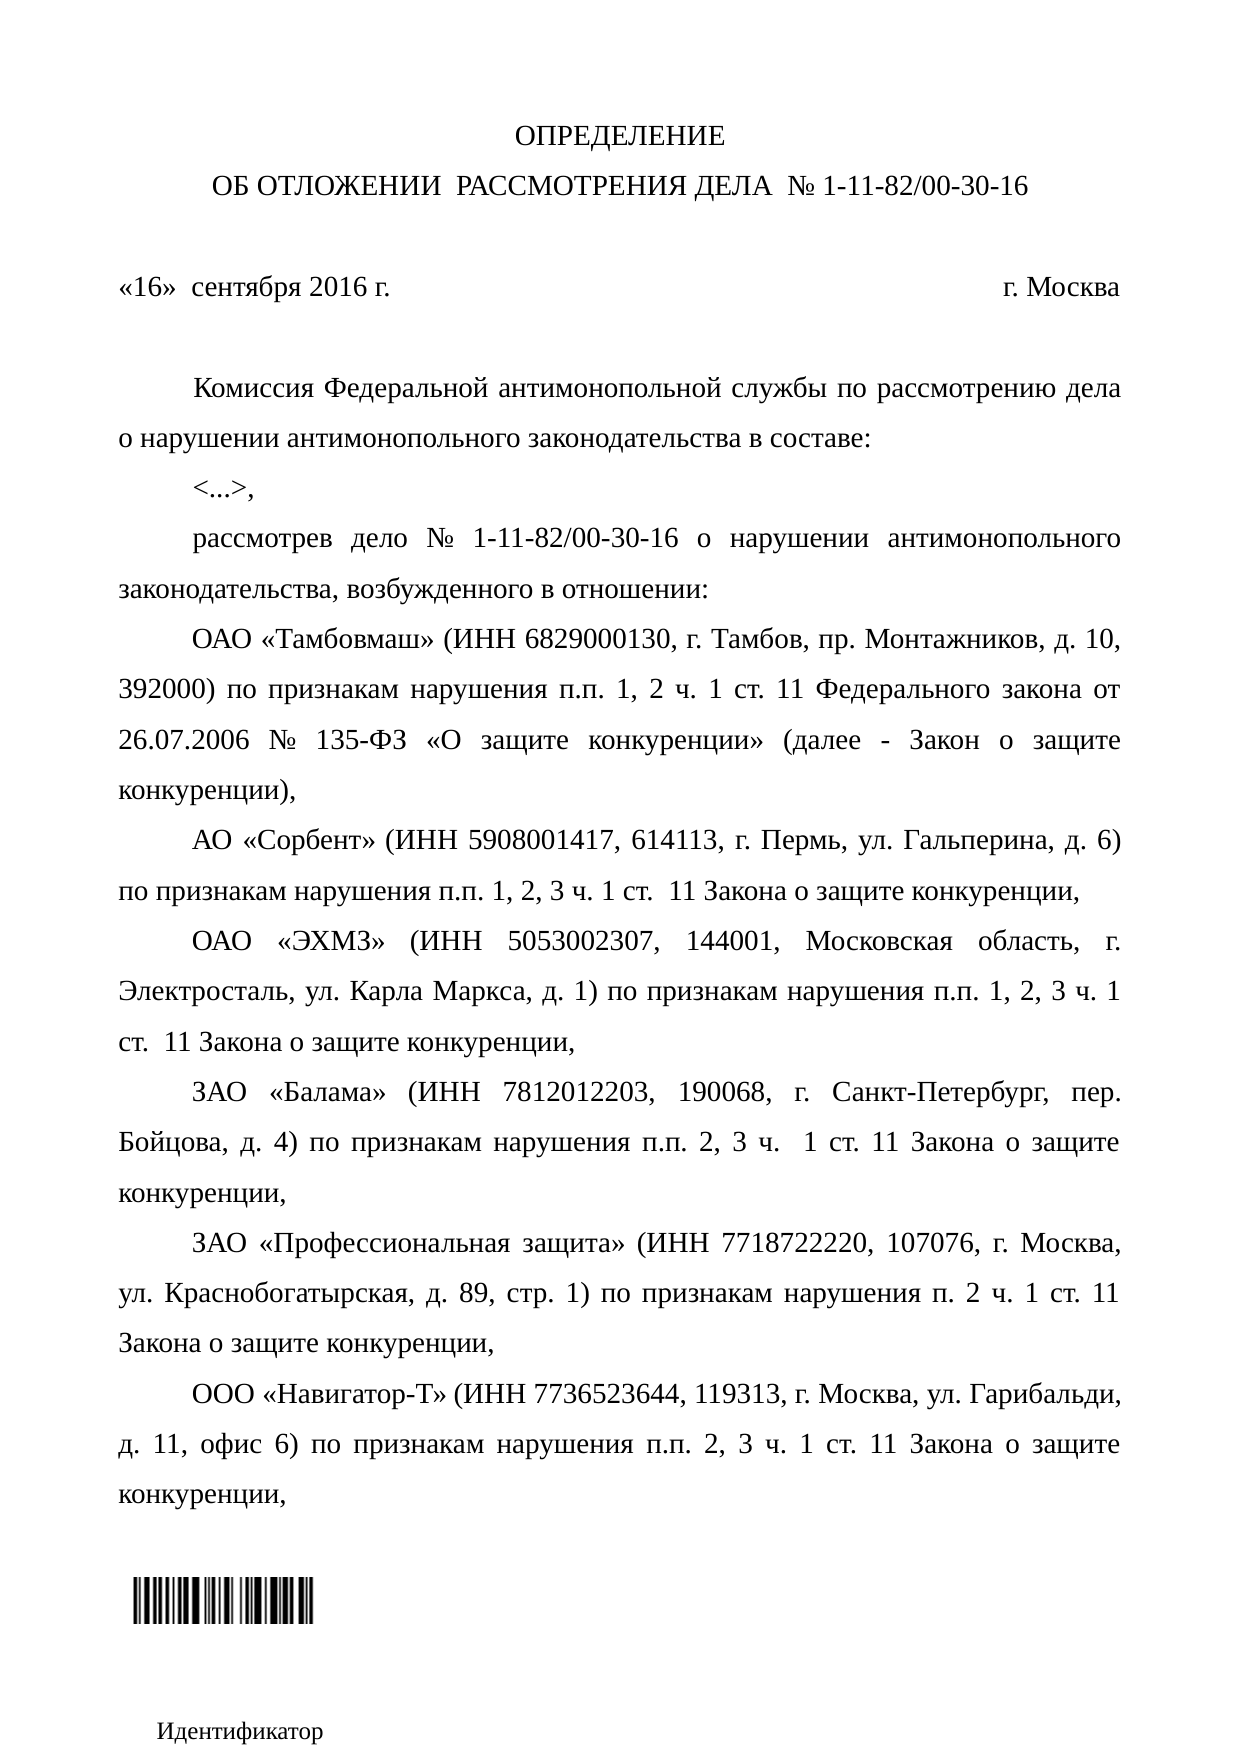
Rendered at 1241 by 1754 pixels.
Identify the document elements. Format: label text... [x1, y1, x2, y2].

text АО «Сорбент» (ИНН 5908001417, 614113, г. Пермь, ул. Гальперина, д. 6) по признакам нарушения п.п. 1, 2, 3 ч. 1 ст. 11 Закона о защите конкуренции, [118, 822, 1122, 906]
text ОАО «ЭХМЗ» (ИНН 5053002307, 144001, Московская область, г. Электросталь, ул. Карла Маркса, д. 1) по признакам нарушения п.п. 1, 2, 3 ч. 1 ст. 11 Закона о защите конкуренции, [118, 923, 1122, 1057]
text «16» сентября 2016 г. г. Москва [118, 269, 1122, 303]
text ЗАО «Балама» (ИНН 7812012203, 190068, г. Санкт-Петербург, пер. Бойцова, д. 4) по признакам нарушения п.п. 2, 3 ч. 1 ст. 11 Закона о защите конкуренции, [118, 1074, 1122, 1208]
picture [118, 1577, 331, 1624]
text <...>, [118, 470, 1122, 504]
text ЗАО «Профессиональная защита» (ИНН 7718722220, 107076, г. Москва, ул. Краснобогатырская, д. 89, стр. 1) по признакам нарушения п. 2 ч. 1 ст. 11 Закона о защите конкуренции, [118, 1225, 1122, 1359]
text ОПРЕДЕЛЕНИЕ [118, 118, 1122, 152]
text Комиссия Федеральной антимонопольной службы по рассмотрению дела о нарушении антимонопольного законодательства в составе: [118, 370, 1122, 453]
text ОБ ОТЛОЖЕНИИ РАССМОТРЕНИЯ ДЕЛА № 1-11-82/00-30-16 [118, 168, 1122, 202]
text ОАО «Тамбовмаш» (ИНН 6829000130, г. Тамбов, пр. Монтажников, д. 10, 392000) по признакам нарушения п.п. 1, 2 ч. 1 ст. 11 Федерального закона от 26.07.2006 № 135-ФЗ «О защите конкуренции» (далее - Закон о защите конкуренции), [118, 621, 1122, 806]
text рассмотрев дело № 1-11-82/00-30-16 о нарушении антимонопольного законодательства, возбужденного в отношении: [118, 521, 1122, 604]
text ООО «Навигатор-Т» (ИНН 7736523644, 119313, г. Москва, ул. Гарибальди, д. 11, офис 6) по признакам нарушения п.п. 2, 3 ч. 1 ст. 11 Закона о защите конкуренции, [118, 1376, 1122, 1510]
